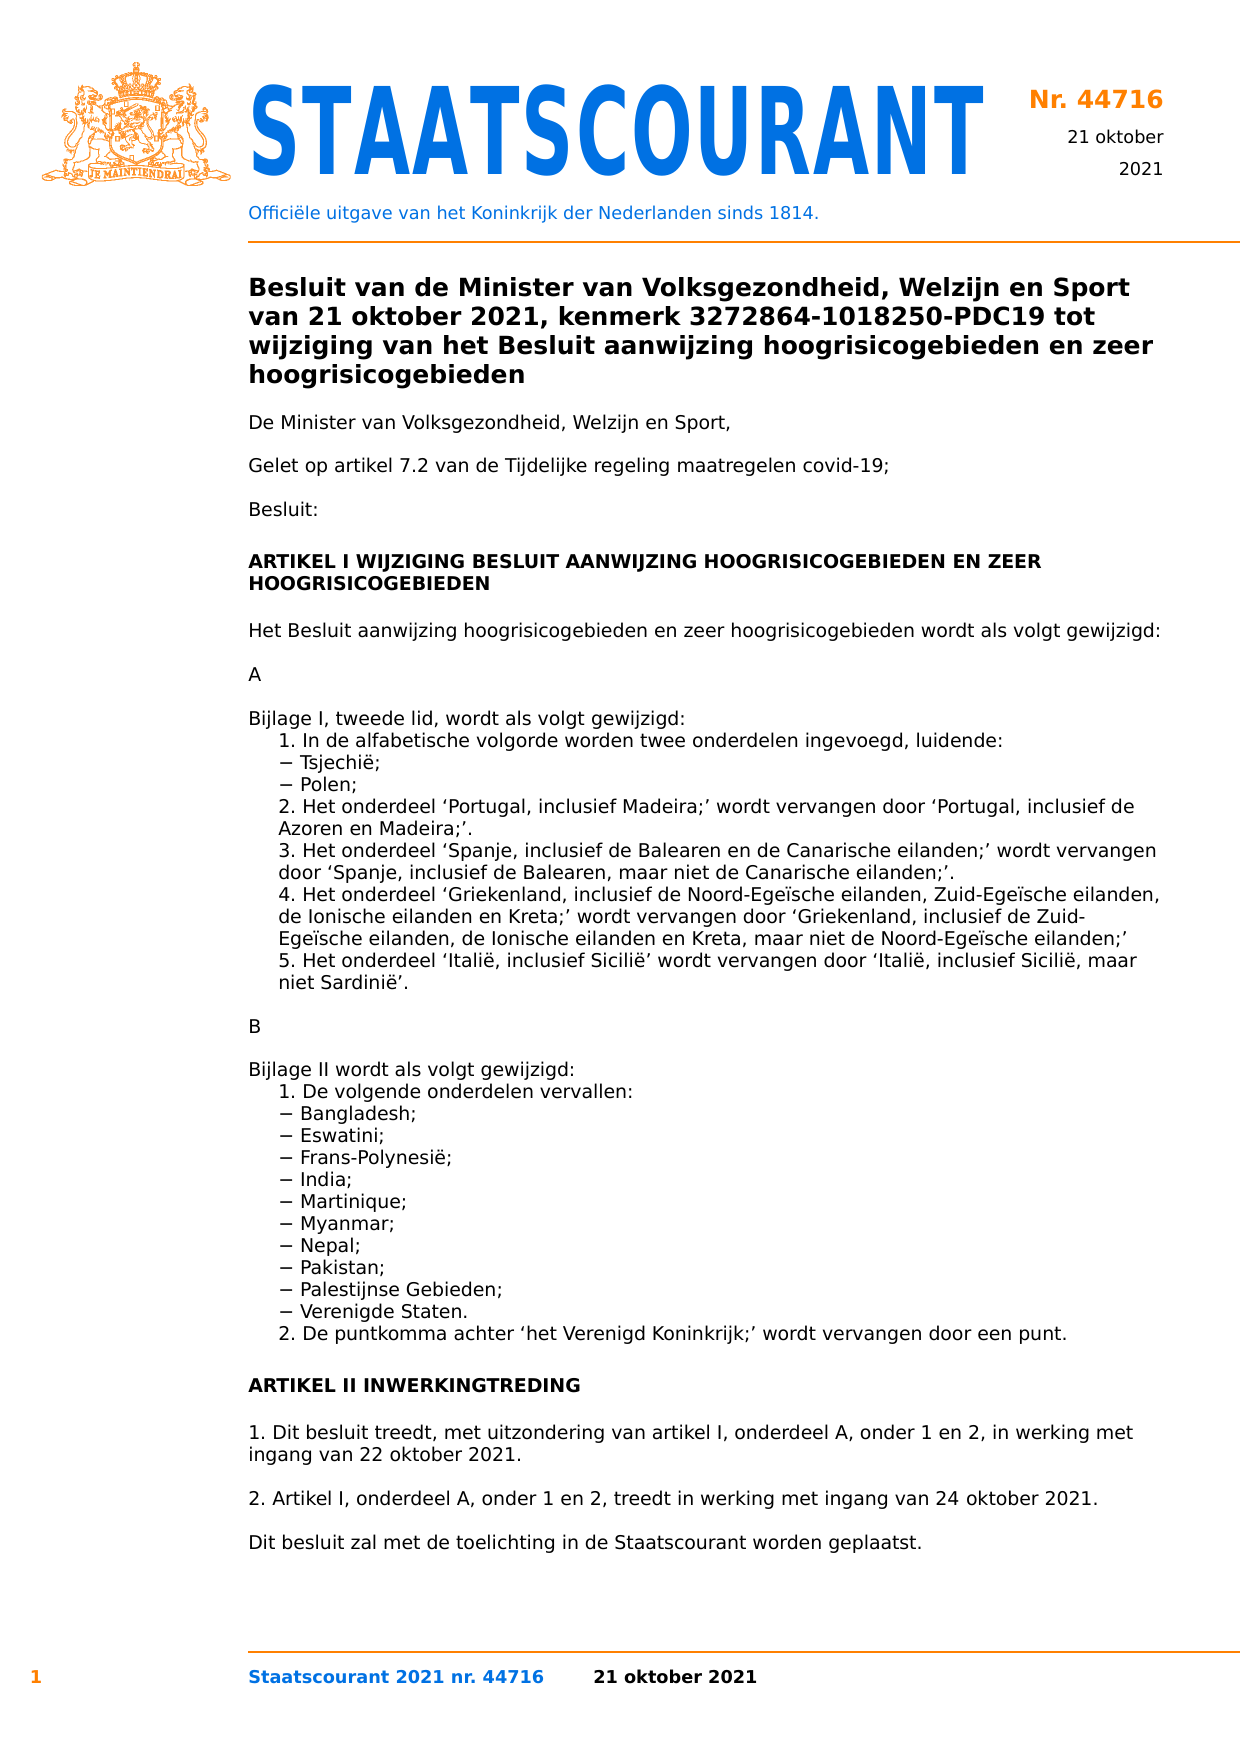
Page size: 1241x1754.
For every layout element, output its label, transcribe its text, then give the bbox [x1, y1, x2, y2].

text − Nepal; [278, 1235, 1163, 1257]
subtitle ARTIKEL I WIJZIGING BESLUIT AANWIJZING HOOGRISICOGEBIEDEN EN ZEER HOOGRISICOGEBIEDEN [248, 551, 1163, 595]
text 5. Het onderdeel ‘Italië, inclusief Sicilië’ wordt vervangen door ‘Italië, inclusief Sicilië, maar niet Sardinië’. [278, 950, 1163, 994]
text 1. Dit besluit treedt, met uitzondering van artikel I, onderdeel A, onder 1 en 2, in werking met ingang van 22 oktober 2021. [248, 1422, 1163, 1466]
text 2. Artikel I, onderdeel A, onder 1 en 2, treedt in werking met ingang van 24 oktober 2021. [248, 1488, 1163, 1510]
text Dit besluit zal met de toelichting in de Staatscourant worden geplaatst. [248, 1532, 1163, 1554]
text 1. In de alfabetische volgorde worden twee onderdelen ingevoegd, luidende: [278, 730, 1163, 752]
text − Pakistan; [278, 1257, 1163, 1279]
text − Palestijnse Gebieden; [278, 1279, 1163, 1301]
text − Tsjechië; [278, 752, 1163, 774]
text 1. De volgende onderdelen vervallen: [278, 1081, 1163, 1103]
text − Myanmar; [278, 1213, 1163, 1235]
table_header [25, 62, 248, 241]
text B [248, 1016, 1163, 1037]
text − India; [278, 1169, 1163, 1191]
text 3. Het onderdeel ‘Spanje, inclusief de Balearen en de Canarische eilanden;’ wordt vervangen door ‘Spanje, inclusief de Balearen, maar niet de Canarische eilanden;’. [278, 840, 1163, 884]
subtitle ARTIKEL II INWERKINGTREDING [248, 1375, 1163, 1397]
table_cell Officiële uitgave van het Koninkrijk der Nederlanden sinds 1814. [248, 203, 1240, 241]
text 2. Het onderdeel ‘Portugal, inclusief Madeira;’ wordt vervangen door ‘Portugal, inclusief de Azoren en Madeira;’. [278, 796, 1163, 840]
text − Polen; [278, 774, 1163, 796]
table_cell 2021 [998, 153, 1240, 203]
text Het Besluit aanwijzing hoogrisicogebieden en zeer hoogrisicogebieden wordt als volgt gewijzigd: [248, 620, 1163, 642]
text − Martinique; [278, 1191, 1163, 1213]
text De Minister van Volksgezondheid, Welzijn en Sport, [248, 412, 1163, 433]
table_header STAATSCOURANT [248, 62, 998, 203]
text Besluit: [248, 499, 1163, 521]
text − Eswatini; [278, 1125, 1163, 1147]
table_header Nr. 44716 [998, 62, 1240, 121]
text Gelet op artikel 7.2 van de Tijdelijke regeling maatregelen covid-19; [248, 455, 1163, 477]
text A [248, 664, 1163, 686]
table_cell 21 oktober [998, 121, 1240, 153]
picture [41, 62, 231, 186]
text Bijlage II wordt als volgt gewijzigd: [248, 1059, 1163, 1081]
text 4. Het onderdeel ‘Griekenland, inclusief de Noord-Egeïsche eilanden, Zuid-Egeïsche eilanden, de Ionische eilanden en Kreta;’ wordt vervangen door ‘Griekenland, inclusief de Zuid-Egeïsche eilanden, de Ionische eilanden en Kreta, maar niet de Noord-Egeïsche eilanden;’ [278, 884, 1163, 950]
text − Frans-Polynesië; [278, 1147, 1163, 1169]
text − Verenigde Staten. [278, 1301, 1163, 1323]
text − Bangladesh; [278, 1103, 1163, 1125]
subtitle Besluit van de Minister van Volksgezondheid, Welzijn en Sport van 21 oktober 2021, kenmerk 3272864-1018250-PDC19 tot wijziging van het Besluit aanwijzing hoogrisicogebieden en zeer hoogrisicogebieden [248, 273, 1163, 390]
text 2. De puntkomma achter ‘het Verenigd Koninkrijk;’ wordt vervangen door een punt. [278, 1323, 1163, 1345]
text Bijlage I, tweede lid, wordt als volgt gewijzigd: [248, 708, 1163, 730]
